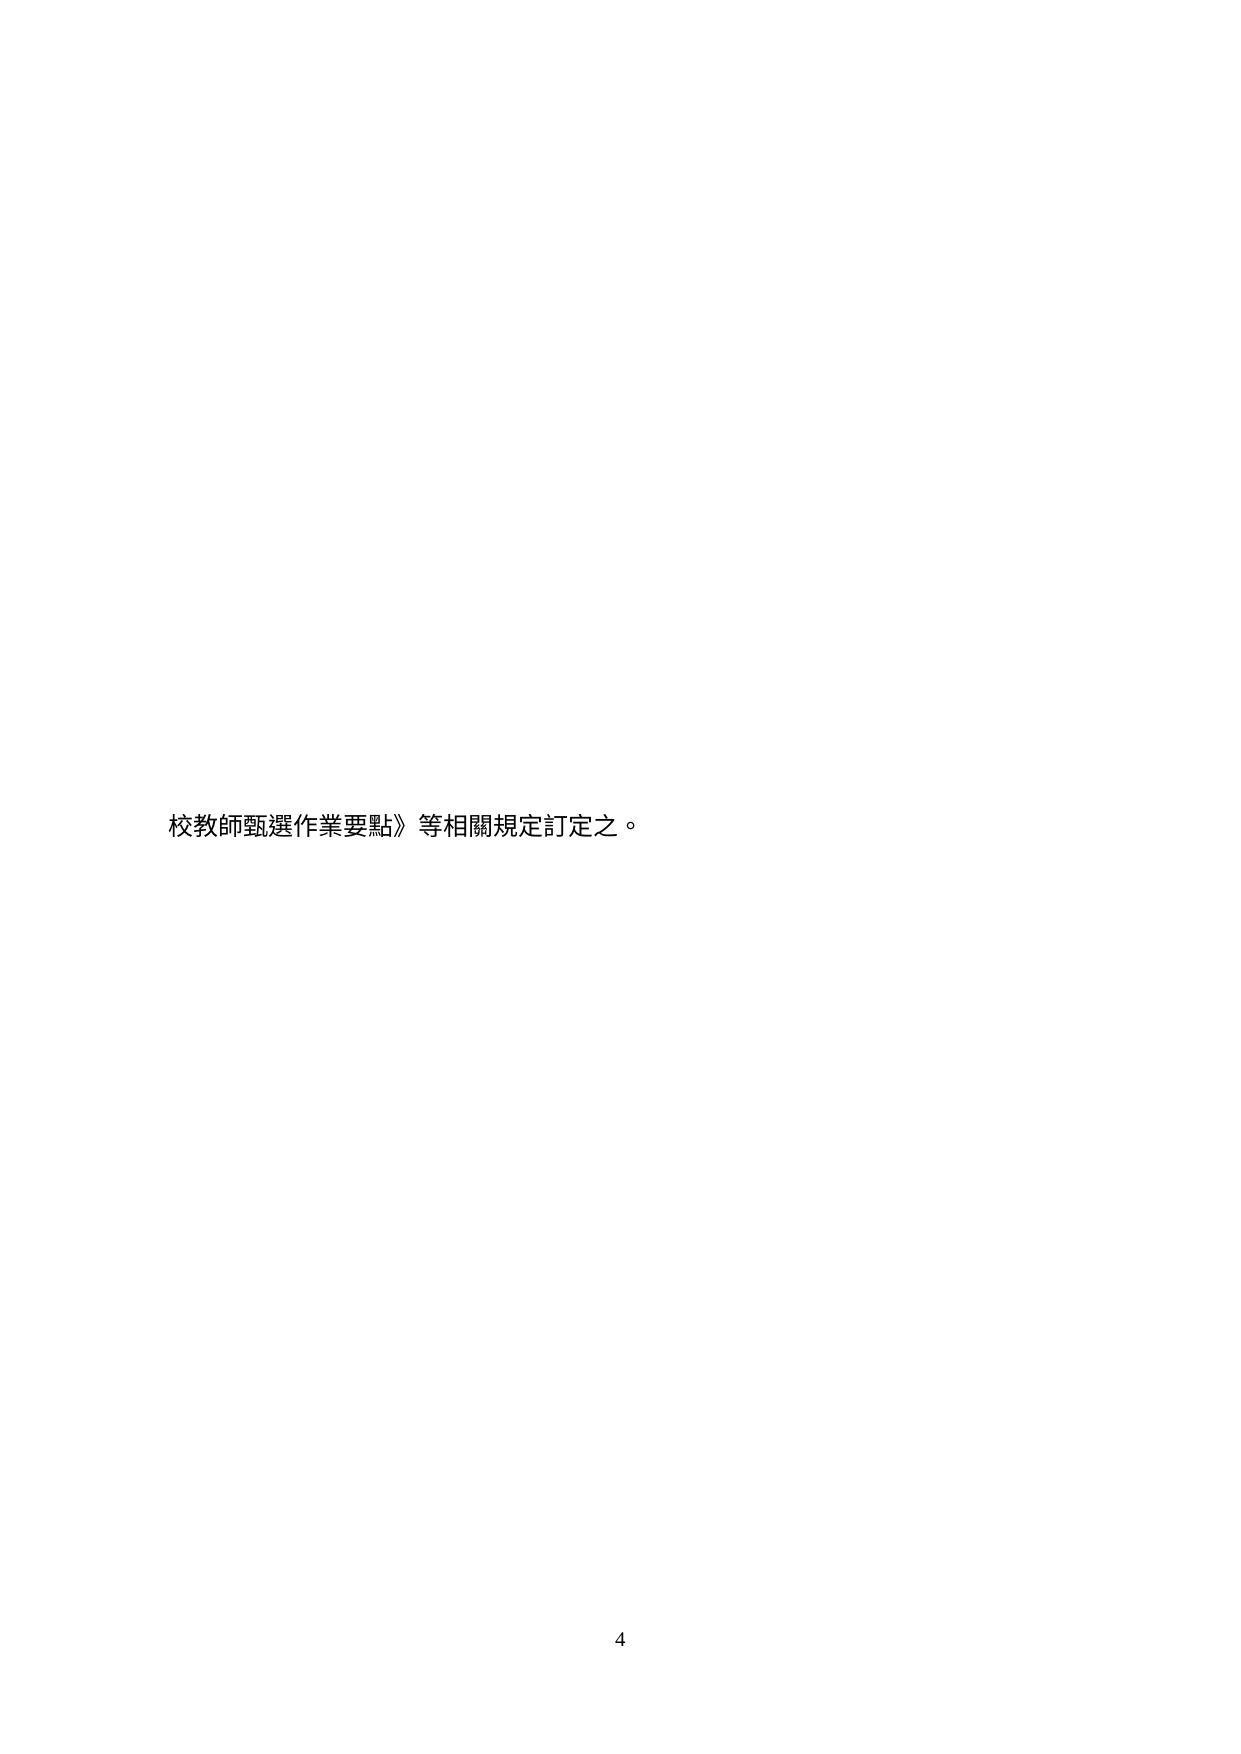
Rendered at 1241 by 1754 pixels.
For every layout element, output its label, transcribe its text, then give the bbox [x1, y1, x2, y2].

list 校教師甄選作業要點》等相關規定訂定之。 [118, 783, 1122, 846]
